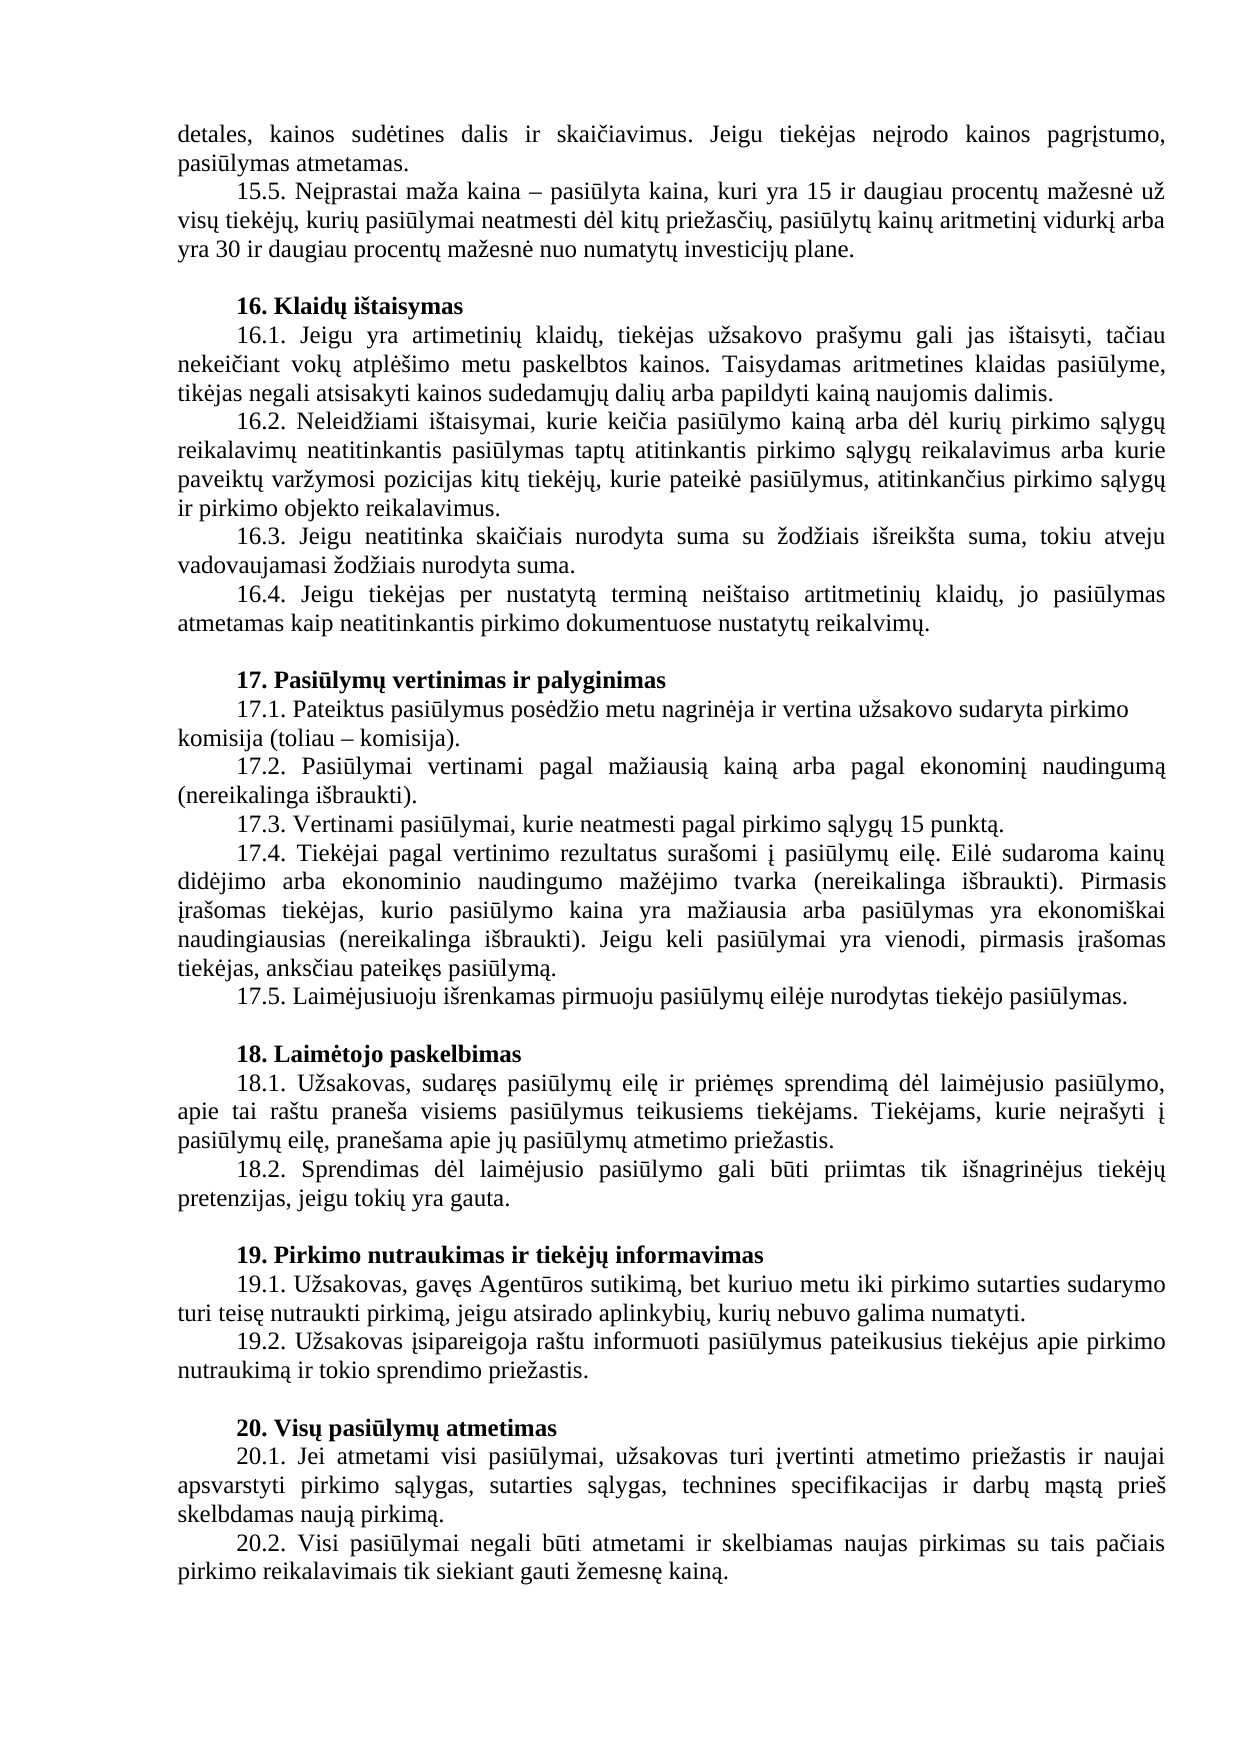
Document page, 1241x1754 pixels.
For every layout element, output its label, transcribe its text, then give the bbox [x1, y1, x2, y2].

text 20.2. Visi pasiūlymai negali būti atmetami ir skelbiamas naujas pirkimas su tais pačiais pirkimo reikalavimais tik siekiant gauti žemesnę kainą. [177, 1528, 1167, 1585]
text 15.5. Neįprastai maža kaina – pasiūlyta kaina, kuri yra 15 ir daugiau procentų mažesnė už visų tiekėjų, kurių pasiūlymai neatmesti dėl kitų priežasčių, pasiūlytų kainų aritmetinį vidurkį arba yra 30 ir daugiau procentų mažesnė nuo numatytų investicijų plane. [177, 176, 1167, 263]
text 16.2. Neleidžiami ištaisymai, kurie keičia pasiūlymo kainą arba dėl kurių pirkimo sąlygų reikalavimų neatitinkantis pasiūlymas taptų atitinkantis pirkimo sąlygų reikalavimus arba kurie paveiktų varžymosi pozicijas kitų tiekėjų, kurie pateikė pasiūlymus, atitinkančius pirkimo sąlygų ir pirkimo objekto reikalavimus. [177, 406, 1167, 521]
text 18. Laimėtojo paskelbimas [177, 1039, 1167, 1068]
text 17. Pasiūlymų vertinimas ir palyginimas [177, 665, 1167, 694]
text 18.2. Sprendimas dėl laimėjusio pasiūlymo gali būti priimtas tik išnagrinėjus tiekėjų pretenzijas, jeigu tokių yra gauta. [177, 1154, 1167, 1211]
text 16.1. Jeigu yra artimetinių klaidų, tiekėjas užsakovo prašymu gali jas ištaisyti, tačiau nekeičiant vokų atplėšimo metu paskelbtos kainos. Taisydamas aritmetines klaidas pasiūlyme, tikėjas negali atsisakyti kainos sudedamųjų dalių arba papildyti kainą naujomis dalimis. [177, 320, 1167, 406]
text 19.1. Užsakovas, gavęs Agentūros sutikimą, bet kuriuo metu iki pirkimo sutarties sudarymo turi teisę nutraukti pirkimą, jeigu atsirado aplinkybių, kurių nebuvo galima numatyti. [177, 1269, 1167, 1326]
text 20.1. Jei atmetami visi pasiūlymai, užsakovas turi įvertinti atmetimo priežastis ir naujai apsvarstyti pirkimo sąlygas, sutarties sąlygas, technines specifikacijas ir darbų mąstą prieš skelbdamas naują pirkimą. [177, 1441, 1167, 1528]
text 17.1. Pateiktus pasiūlymus posėdžio metu nagrinėja ir vertina užsakovo sudaryta pirkimo komisija (toliau – komisija). [177, 694, 1167, 751]
text 16. Klaidų ištaisymas [177, 291, 1167, 320]
text 17.4. Tiekėjai pagal vertinimo rezultatus surašomi į pasiūlymų eilę. Eilė sudaroma kainų didėjimo arba ekonominio naudingumo mažėjimo tvarka (nereikalinga išbraukti). Pirmasis įrašomas tiekėjas, kurio pasiūlymo kaina yra mažiausia arba pasiūlymas yra ekonomiškai naudingiausias (nereikalinga išbraukti). Jeigu keli pasiūlymai yra vienodi, pirmasis įrašomas tiekėjas, anksčiau pateikęs pasiūlymą. [177, 838, 1167, 981]
text 19. Pirkimo nutraukimas ir tiekėjų informavimas [177, 1240, 1167, 1269]
text 17.3. Vertinami pasiūlymai, kurie neatmesti pagal pirkimo sąlygų 15 punktą. [177, 809, 1167, 838]
text 17.5. Laimėjusiuoju išrenkamas pirmuoju pasiūlymų eilėje nurodytas tiekėjo pasiūlymas. [177, 981, 1167, 1010]
text 17.2. Pasiūlymai vertinami pagal mažiausią kainą arba pagal ekonominį naudingumą (nereikalinga išbraukti). [177, 751, 1167, 809]
text 19.2. Užsakovas įsipareigoja raštu informuoti pasiūlymus pateikusius tiekėjus apie pirkimo nutraukimą ir tokio sprendimo priežastis. [177, 1326, 1167, 1384]
text 18.1. Užsakovas, sudaręs pasiūlymų eilę ir priėmęs sprendimą dėl laimėjusio pasiūlymo, apie tai raštu praneša visiems pasiūlymus teikusiems tiekėjams. Tiekėjams, kurie neįrašyti į pasiūlymų eilę, pranešama apie jų pasiūlymų atmetimo priežastis. [177, 1068, 1167, 1154]
text 20. Visų pasiūlymų atmetimas [177, 1413, 1167, 1441]
text 16.4. Jeigu tiekėjas per nustatytą terminą neištaiso artitmetinių klaidų, jo pasiūlymas atmetamas kaip neatitinkantis pirkimo dokumentuose nustatytų reikalvimų. [177, 579, 1167, 636]
text detales, kainos sudėtines dalis ir skaičiavimus. Jeigu tiekėjas neįrodo kainos pagrįstumo, pasiūlymas atmetamas. [177, 119, 1167, 176]
text 16.3. Jeigu neatitinka skaičiais nurodyta suma su žodžiais išreikšta suma, tokiu atveju vadovaujamasi žodžiais nurodyta suma. [177, 521, 1167, 579]
